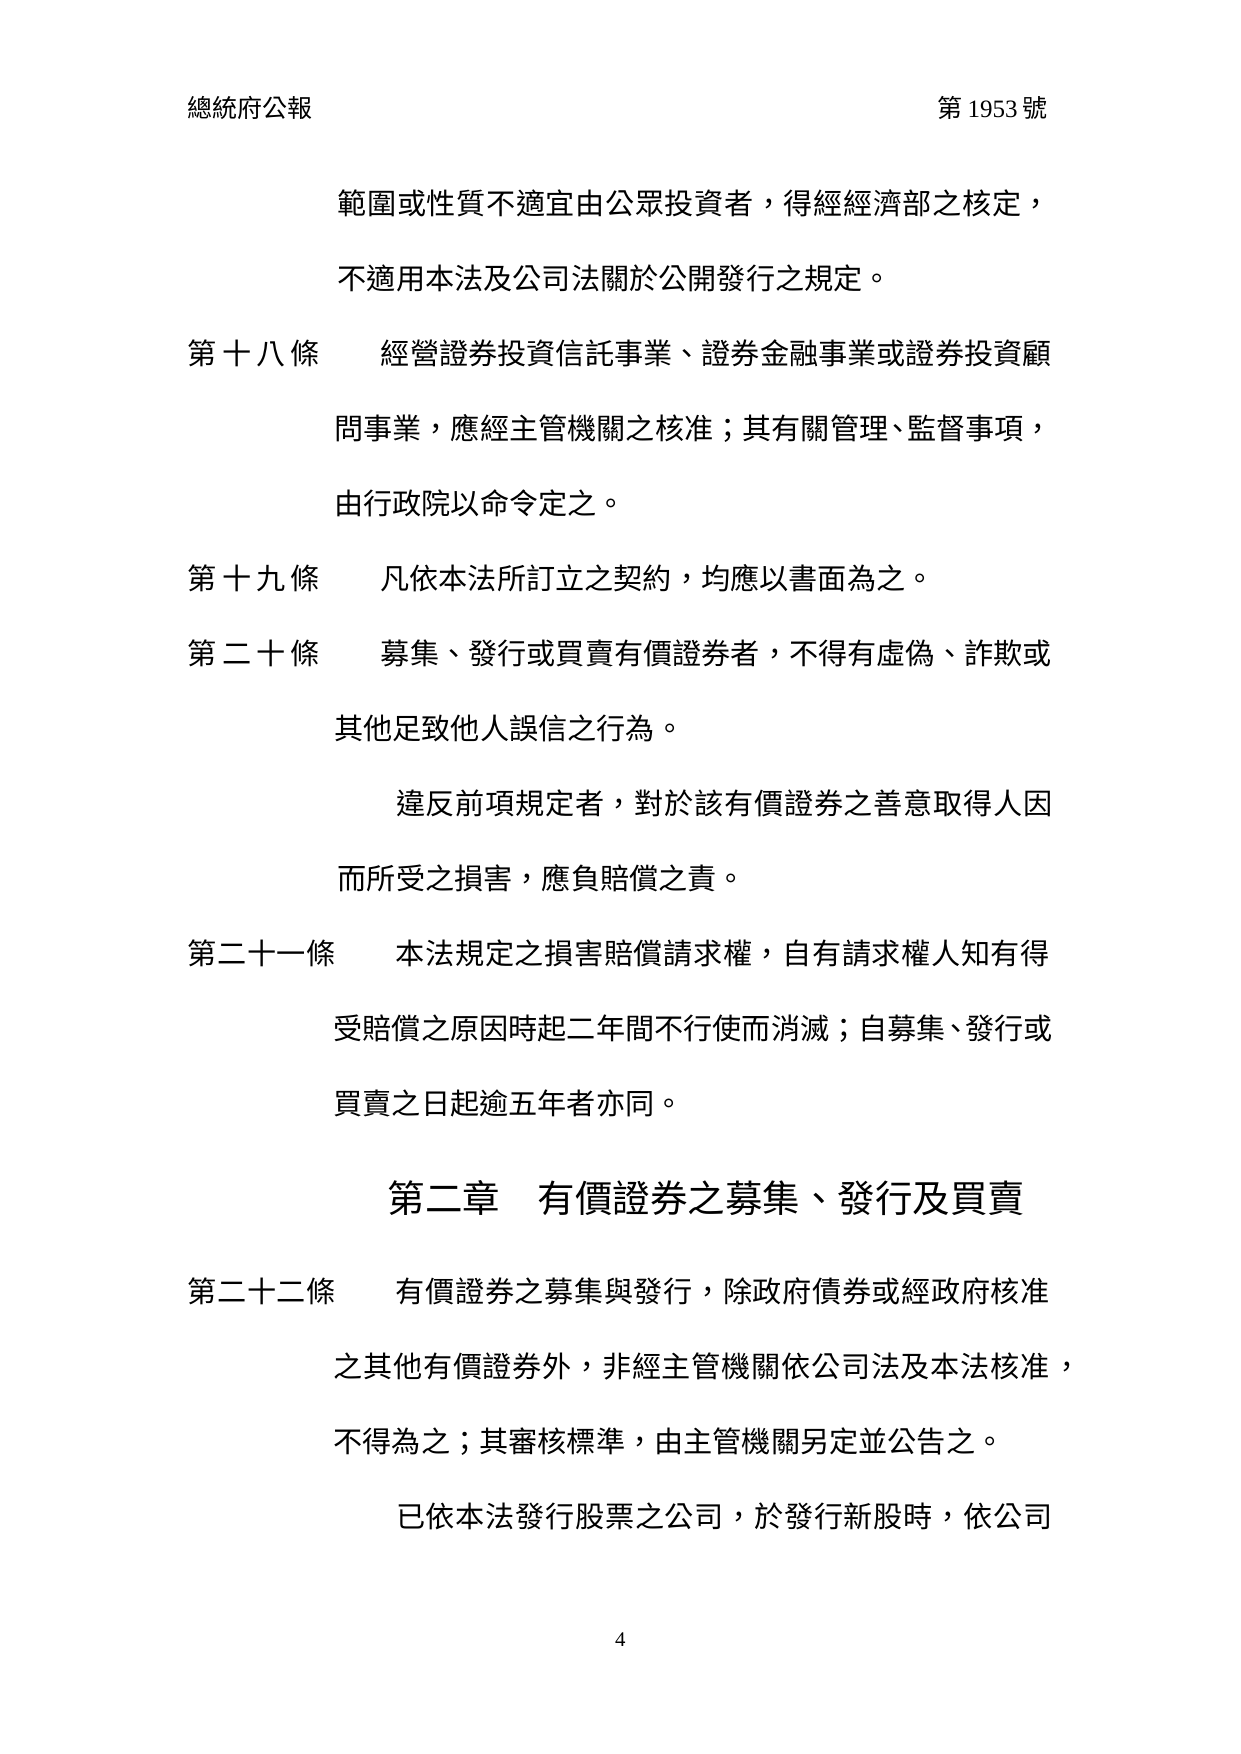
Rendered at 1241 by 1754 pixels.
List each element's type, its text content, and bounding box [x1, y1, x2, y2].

text 第十八條 經營證券投資信託事業、證券金融事業或證券投資顧問事業，應經主管機關之核准；其有關管理、監督事項，由行政院以命令定之。 [187, 314, 1053, 539]
text 第二十二條 有價證券之募集與發行，除政府債券或經政府核准之其他有價證券外，非經主管機關依公司法及本法核准，不得為之；其審核標準，由主管機關另定並公告之。 [187, 1252, 1053, 1477]
text 違反前項規定者，對於該有價證券之善意取得人因而所受之損害，應負賠償之責。 [337, 764, 1053, 914]
text 已依本法發行股票之公司，於發行新股時，依公司 [337, 1477, 1053, 1552]
text 第二十一條 本法規定之損害賠償請求權，自有請求權人知有得受賠償之原因時起二年間不行使而消滅；自募集、發行或買賣之日起逾五年者亦同。 [187, 914, 1053, 1139]
text 第十九條 凡依本法所訂立之契約，均應以書面為之。 [187, 539, 1053, 614]
text 範圍或性質不適宜由公眾投資者，得經經濟部之核定，不適用本法及公司法關於公開發行之規定。 [337, 164, 1053, 314]
text 第二十條 募集、發行或買賣有價證券者，不得有虛偽、詐欺或其他足致他人誤信之行為。 [187, 614, 1053, 764]
text 第二章 有價證券之募集、發行及買賣 [387, 1158, 1053, 1233]
